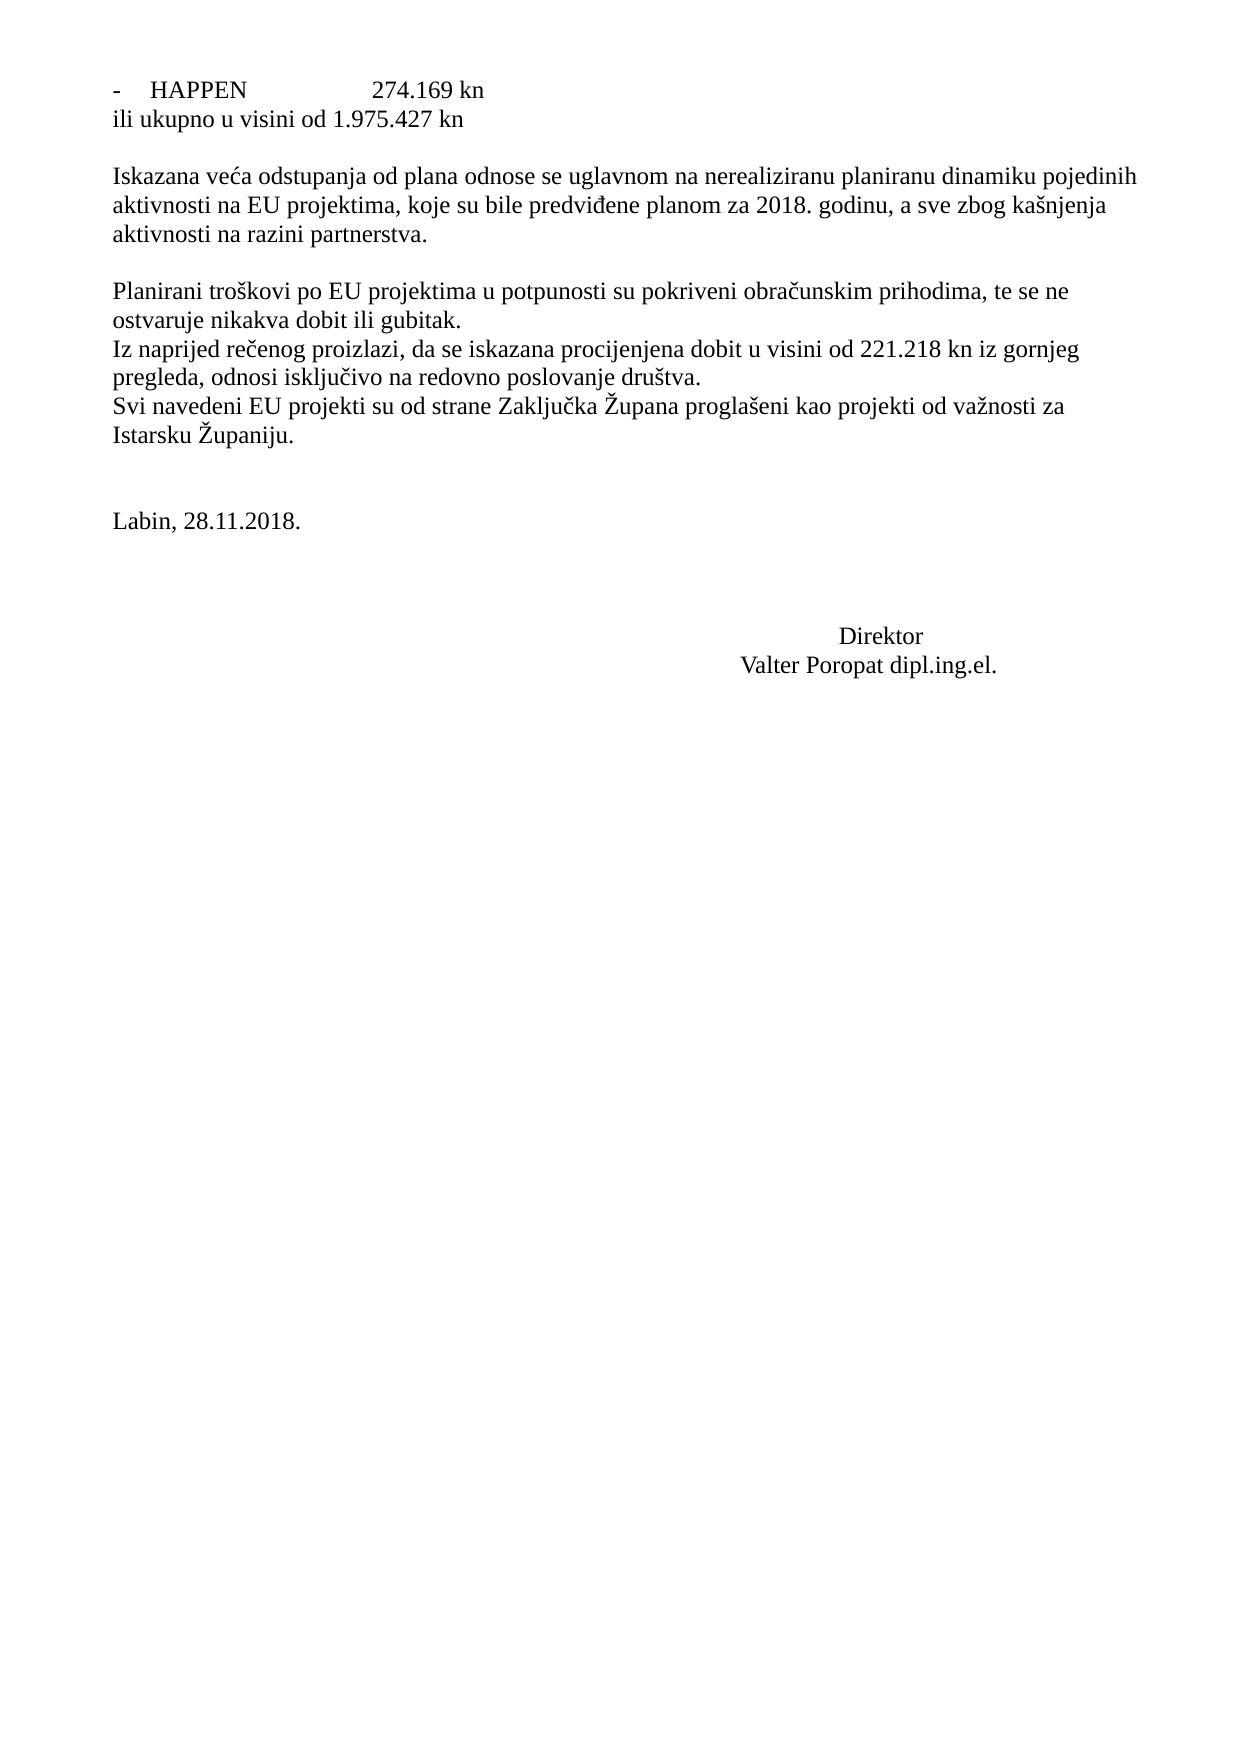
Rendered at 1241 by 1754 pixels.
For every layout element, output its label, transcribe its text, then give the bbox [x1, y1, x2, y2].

text Valter Poropat dipl.ing.el. [75, 650, 1165, 679]
text Iskazana veća odstupanja od plana odnose se uglavnom na nerealiziranu planiranu dinamiku pojedinih aktivnosti na EU projektima, koje su bile predviđene planom za 2018. godinu, a sve zbog kašnjenja aktivnosti na razini partnerstva. [112, 161, 1165, 247]
text ili ukupno u visini od 1.975.427 kn [112, 104, 1165, 132]
list HAPPEN 274.169 kn [112, 75, 1165, 104]
text Labin, 28.11.2018. [75, 506, 1165, 535]
text Svi navedeni EU projekti su od strane Zaključka Župana proglašeni kao projekti od važnosti za Istarsku Županiju. [112, 391, 1165, 449]
text Iz naprijed rečenog proizlazi, da se iskazana procijenjena dobit u visini od 221.218 kn iz gornjeg pregleda, odnosi isključivo na redovno poslovanje društva. [112, 334, 1165, 391]
text Direktor [740, 621, 1165, 650]
text Planirani troškovi po EU projektima u potpunosti su pokriveni obračunskim prihodima, te se ne ostvaruje nikakva dobit ili gubitak. [112, 276, 1165, 334]
